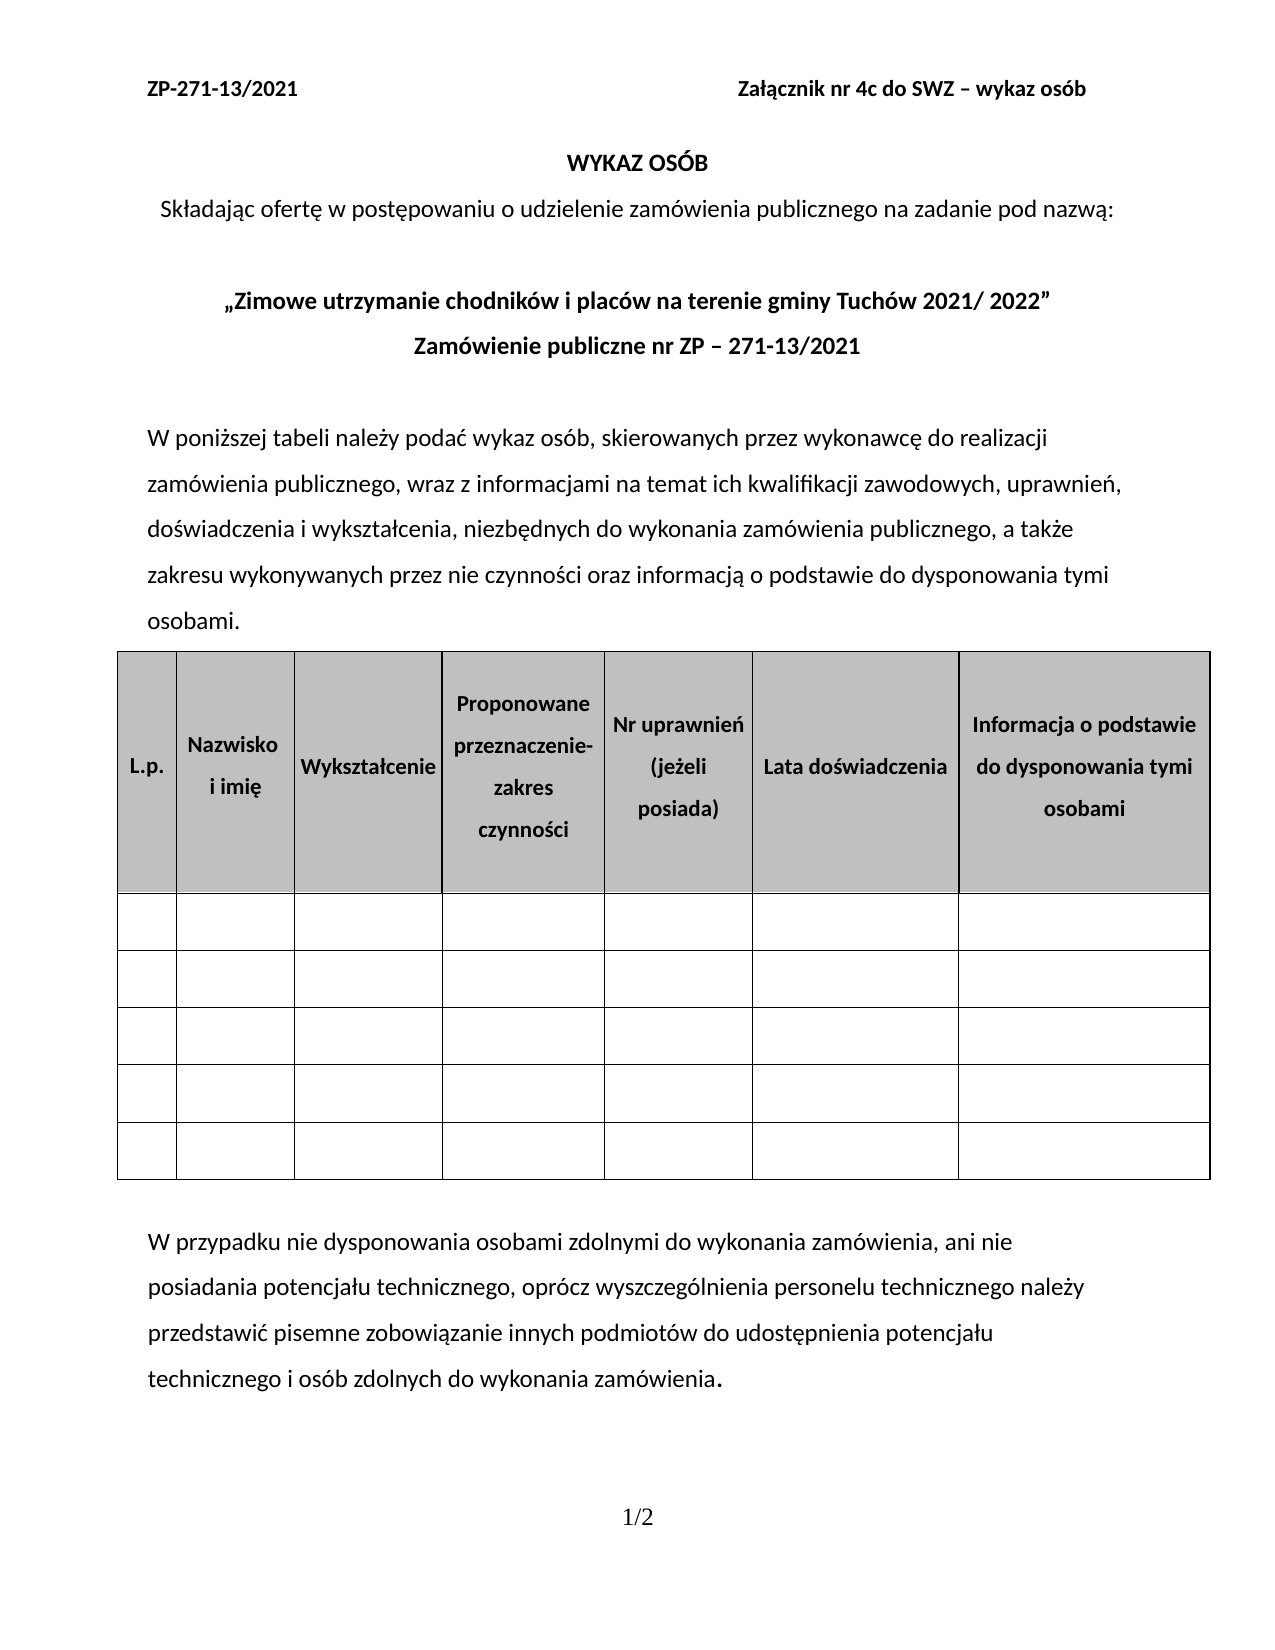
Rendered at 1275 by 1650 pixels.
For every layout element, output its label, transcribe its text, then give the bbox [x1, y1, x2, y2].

table_cell [959, 951, 1209, 1007]
table_cell [443, 1008, 604, 1064]
table_cell [118, 1065, 176, 1122]
table_cell [753, 1123, 958, 1179]
table_cell [443, 951, 604, 1007]
table_cell [177, 1123, 294, 1179]
table_header Proponowane przeznaczenie- zakres czynności [443, 652, 604, 892]
table_cell [118, 951, 176, 1007]
table_cell [443, 894, 604, 950]
table_header Informacja o podstawie do dysponowania tymi osobami [960, 652, 1209, 892]
table_header Nazwisko i imię [177, 652, 294, 892]
table_cell [753, 894, 958, 950]
table_cell [753, 1008, 958, 1064]
table_cell [959, 1008, 1209, 1064]
table_header Nr uprawnień (jeżeli posiada) [605, 652, 752, 892]
table_header Lata doświadczenia [753, 652, 958, 892]
table_cell [295, 1123, 442, 1179]
table_header Wykształcenie [295, 652, 441, 892]
table_cell [605, 1008, 752, 1064]
table_cell [118, 1008, 176, 1064]
table_cell [295, 951, 442, 1007]
text „Zimowe utrzymanie chodników i placów na terenie gminy Tuchów 2021/ 2022” [148, 239, 1127, 315]
table_cell [605, 1123, 752, 1179]
table_cell [177, 1065, 294, 1122]
text WYKAZ OSÓB [148, 148, 1127, 178]
text Zamówienie publiczne nr ZP – 271-13/2021 [148, 331, 1127, 361]
table_cell [753, 951, 958, 1007]
table_cell [177, 1008, 294, 1064]
text W poniższej tabeli należy podać wykaz osób, skierowanych przez wykonawcę do realizacji zamówienia publicznego, wraz z informacjami na temat ich kwalifikacji zawodowych, uprawnień, doświadczenia i wykształcenia, niezbędnych do wykonania zamówienia publicznego, a także zakresu wykonywanych przez nie czynności oraz informacją o podstawie do dysponowania tymi osobami. [147, 422, 1127, 635]
table_cell [959, 1065, 1209, 1122]
table_cell [443, 1123, 604, 1179]
table_cell [753, 1065, 958, 1122]
table_header L.p. [118, 652, 176, 892]
table_cell [118, 894, 176, 950]
table_cell [295, 894, 442, 950]
table_cell [443, 1065, 604, 1122]
table_cell [605, 1065, 752, 1122]
table_cell [605, 951, 752, 1007]
table_cell [605, 894, 752, 950]
table_cell [959, 894, 1209, 950]
table_cell [177, 951, 294, 1007]
table_cell [177, 894, 294, 950]
text W przypadku nie dysponowania osobami zdolnymi do wykonania zamówienia, ani nie posiadania potencjału technicznego, oprócz wyszczególnienia personelu technicznego należy przedstawić pisemne zobowiązanie innych podmiotów do udostępnienia potencjału technicznego i osób zdolnych do wykonania zamówienia. [148, 1226, 1127, 1393]
table_cell [295, 1065, 442, 1122]
table_cell [295, 1008, 442, 1064]
text Składając ofertę w postępowaniu o udzielenie zamówienia publicznego na zadanie pod nazwą: [148, 193, 1127, 224]
table_cell [959, 1123, 1209, 1179]
table_cell [118, 1123, 176, 1179]
